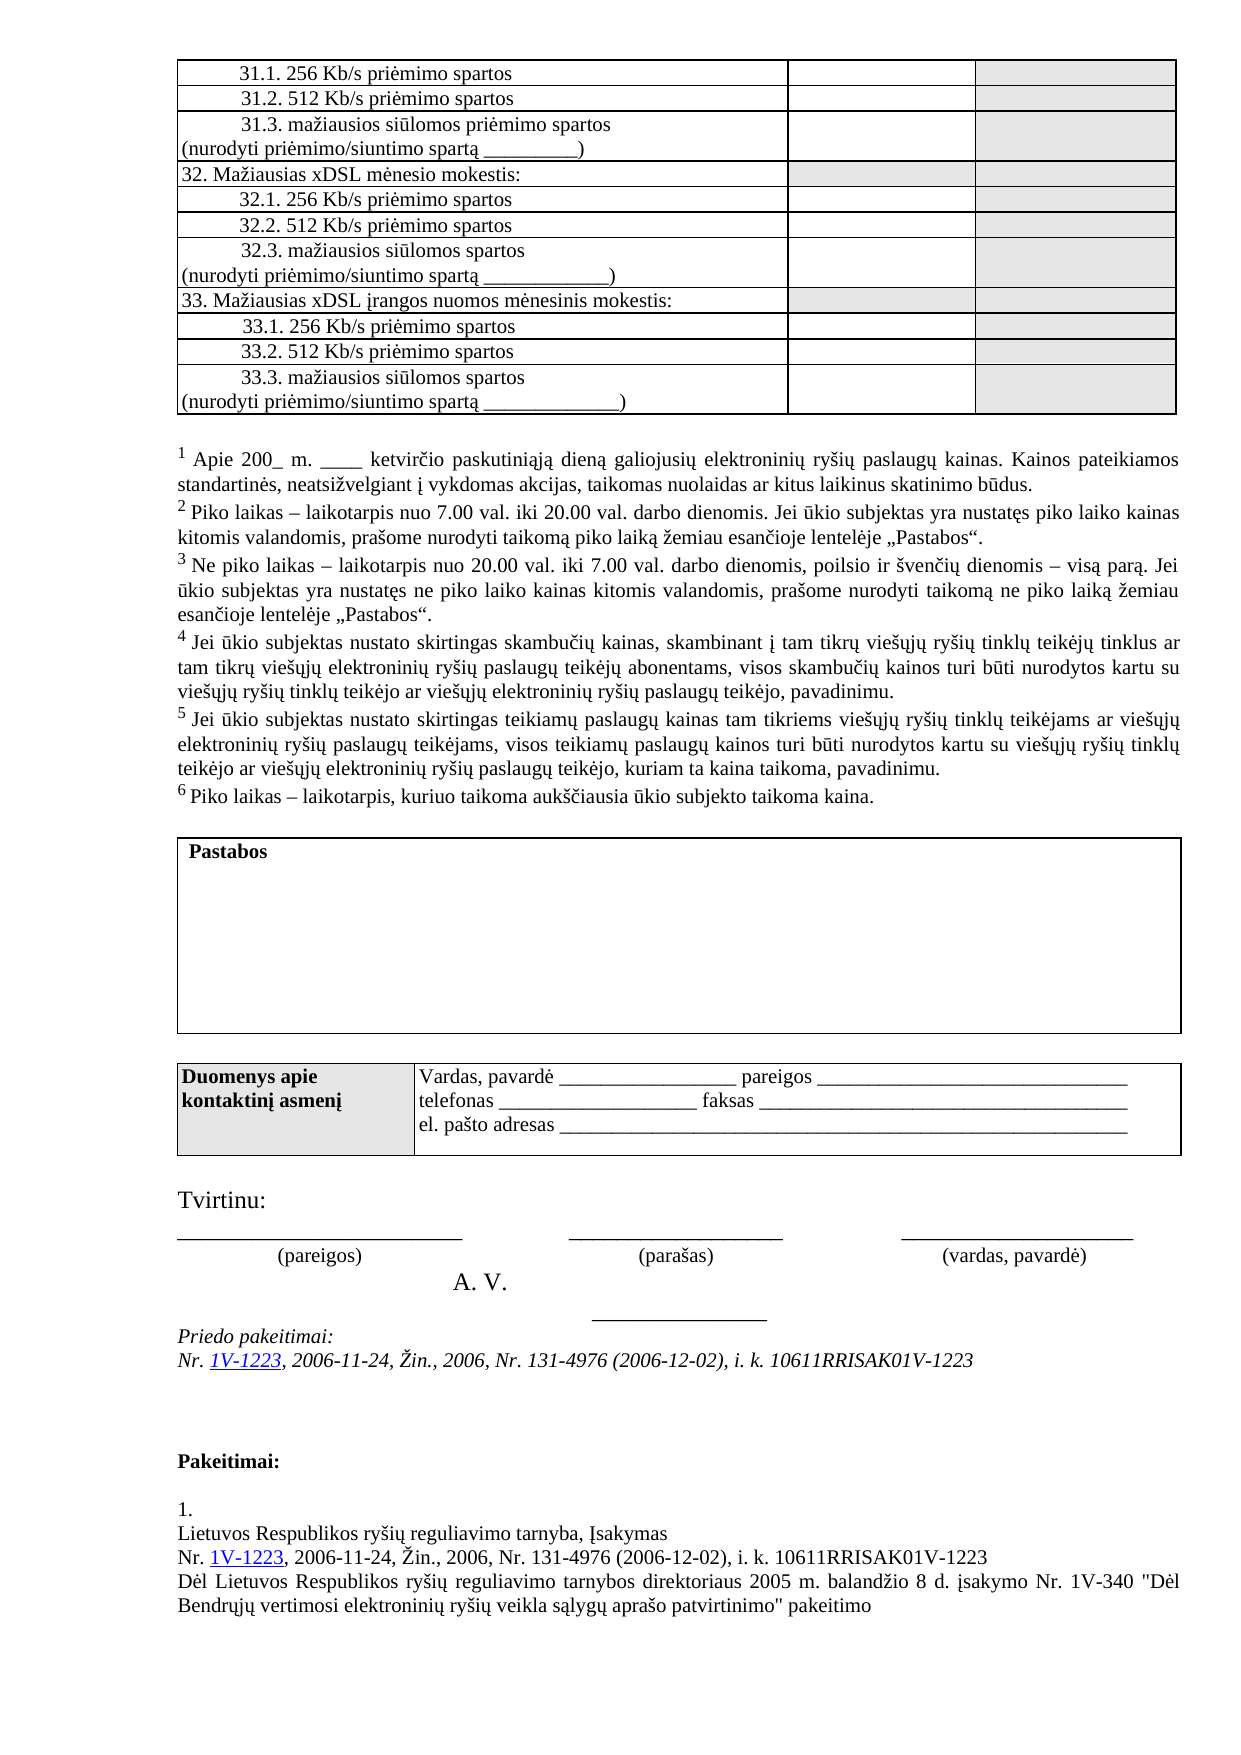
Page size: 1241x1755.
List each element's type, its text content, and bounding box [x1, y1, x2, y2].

table_cell [1177, 312, 1181, 338]
text Nr. 1V-1223, 2006-11-24, Žin., 2006, Nr. 131-4976 (2006-12-02), i. k. 10611RRISAK01V-1223 [177, 1545, 1181, 1569]
table_cell 33.1. 256 Kb/s priėmimo spartos [178, 314, 787, 338]
table_cell 32. Mažiausias xDSL mėnesio mokestis: [178, 162, 787, 186]
table_cell [789, 162, 975, 186]
text (pareigos) (parašas) (vardas, pavardė) [177, 1242, 1181, 1267]
table_cell [1177, 237, 1181, 287]
table_cell [1177, 85, 1181, 110]
text Tvirtinu: [177, 1185, 1181, 1214]
table_cell [976, 365, 1175, 413]
text Dėl Lietuvos Respublikos ryšių reguliavimo tarnybos direktoriaus 2005 m. balandžio 8 d. įsakymo Nr. 1V-340 "Dėl Bendrųjų vertimosi elektroninių ryšių veikla sąlygų aprašo patvirtinimo" pakeitimo [177, 1569, 1181, 1617]
text 6 Piko laikas – laikotarpis, kuriuo taikoma aukščiausia ūkio subjekto taikoma kaina. [177, 780, 1181, 808]
table_header Pastabos [178, 839, 1180, 1032]
table_cell [789, 213, 975, 237]
table_cell [789, 314, 975, 338]
table_cell 32.2. 512 Kb/s priėmimo spartos [178, 213, 787, 237]
table_cell 32.1. 256 Kb/s priėmimo spartos [178, 187, 787, 211]
table_cell [1177, 59, 1181, 85]
table_cell [976, 86, 1175, 110]
table_cell [1177, 186, 1181, 211]
text Nr. 1V-1223, 2006-11-24, Žin., 2006, Nr. 131-4976 (2006-12-02), i. k. 10611RRISAK01V-1223 [177, 1348, 1181, 1372]
text 4 Jei ūkio subjektas nustato skirtingas skambučių kainas, skambinant į tam tikrų viešųjų ryšių tinklų teikėjų tinklus ar tam tikrų viešųjų elektroninių ryšių paslaugų teikėjų abonentams, visos skambučių kainos turi būti nurodytos kartu su viešųjų ryšių tinklų teikėjo ar viešųjų elektroninių ryšių paslaugų teikėjo, pavadinimu. [177, 626, 1181, 703]
text 1 Apie 200_ m. ____ ketvirčio paskutiniąją dieną galiojusių elektroninių ryšių paslaugų kainas. Kainos pateikiamos standartinės, neatsižvelgiant į vykdomas akcijas, taikomas nuolaidas ar kitus laikinus skatinimo būdus. [177, 443, 1181, 496]
table_cell 31.2. 512 Kb/s priėmimo spartos [178, 86, 787, 110]
table_cell [976, 112, 1175, 160]
table_cell 31.3. mažiausios siūlomos priėmimo spartos (nurodyti priėmimo/siuntimo spartą _________) [178, 112, 787, 160]
table_cell [789, 238, 975, 287]
table_cell [1177, 110, 1181, 160]
table_cell [976, 288, 1175, 312]
table_header Vardas, pavardė _________________ pareigos telefonas ___________________ faksas el. pašto adresas [415, 1064, 1180, 1155]
table_cell [789, 288, 975, 312]
text 5 Jei ūkio subjektas nustato skirtingas teikiamų paslaugų kainas tam tikriems viešųjų ryšių tinklų teikėjams ar viešųjų elektroninių ryšių paslaugų teikėjams, visos teikiamų paslaugų kainos turi būti nurodytos kartu su viešųjų ryšių tinklų teikėjo ar viešųjų elektroninių ryšių paslaugų teikėjo, kuriam ta kaina taikoma, pavadinimu. [177, 703, 1181, 780]
text 2 Piko laikas – laikotarpis nuo 7.00 val. iki 20.00 val. darbo dienomis. Jei ūkio subjektas yra nustatęs piko laiko kainas kitomis valandomis, prašome nurodyti taikomą piko laiką žemiau esančioje lentelėje „Pastabos“. [177, 496, 1181, 549]
text 3 Ne piko laikas – laikotarpis nuo 20.00 val. iki 7.00 val. darbo dienomis, poilsio ir švenčių dienomis – visą parą. Jei ūkio subjektas yra nustatęs ne piko laiko kainas kitomis valandomis, prašome nurodyti taikomą ne piko laiką žemiau esančioje lentelėje „Pastabos“. [177, 549, 1181, 626]
table_cell [976, 162, 1175, 186]
table_cell [1177, 211, 1181, 237]
table_cell [976, 213, 1175, 237]
table_cell [976, 340, 1175, 363]
table_cell 33.2. 512 Kb/s priėmimo spartos [178, 340, 787, 363]
text Priedo pakeitimai: [177, 1324, 1181, 1348]
table_cell [789, 86, 975, 110]
table_cell 31.1. 256 Kb/s priėmimo spartos [178, 61, 787, 85]
text 1. [177, 1497, 1181, 1521]
table_header Duomenys apie kontaktinį asmenį [178, 1064, 414, 1155]
text A. V. [177, 1267, 1181, 1295]
table_cell [976, 238, 1175, 287]
text ______________ [177, 1295, 1181, 1324]
table_cell [1177, 364, 1181, 413]
table_cell [789, 61, 975, 85]
table_cell [976, 314, 1175, 338]
table_cell [976, 61, 1175, 85]
table_cell [976, 187, 1175, 211]
table_cell [1177, 338, 1181, 363]
table_cell 32.3. mažiausios siūlomos spartos (nurodyti priėmimo/siuntimo spartą ____________) [178, 238, 787, 287]
table_cell [1177, 287, 1181, 312]
table_cell [1177, 160, 1181, 186]
table_cell [789, 112, 975, 160]
table_cell [789, 187, 975, 211]
text Lietuvos Respublikos ryšių reguliavimo tarnyba, Įsakymas [177, 1521, 1181, 1545]
table_cell [789, 340, 975, 363]
table_cell 33.3. mažiausios siūlomos spartos (nurodyti priėmimo/siuntimo spartą _____________) [178, 365, 787, 413]
table_cell [789, 365, 975, 413]
text Pakeitimai: [177, 1449, 1181, 1473]
table_cell 33. Mažiausias xDSL įrangos nuomos mėnesinis mokestis: [178, 288, 787, 312]
